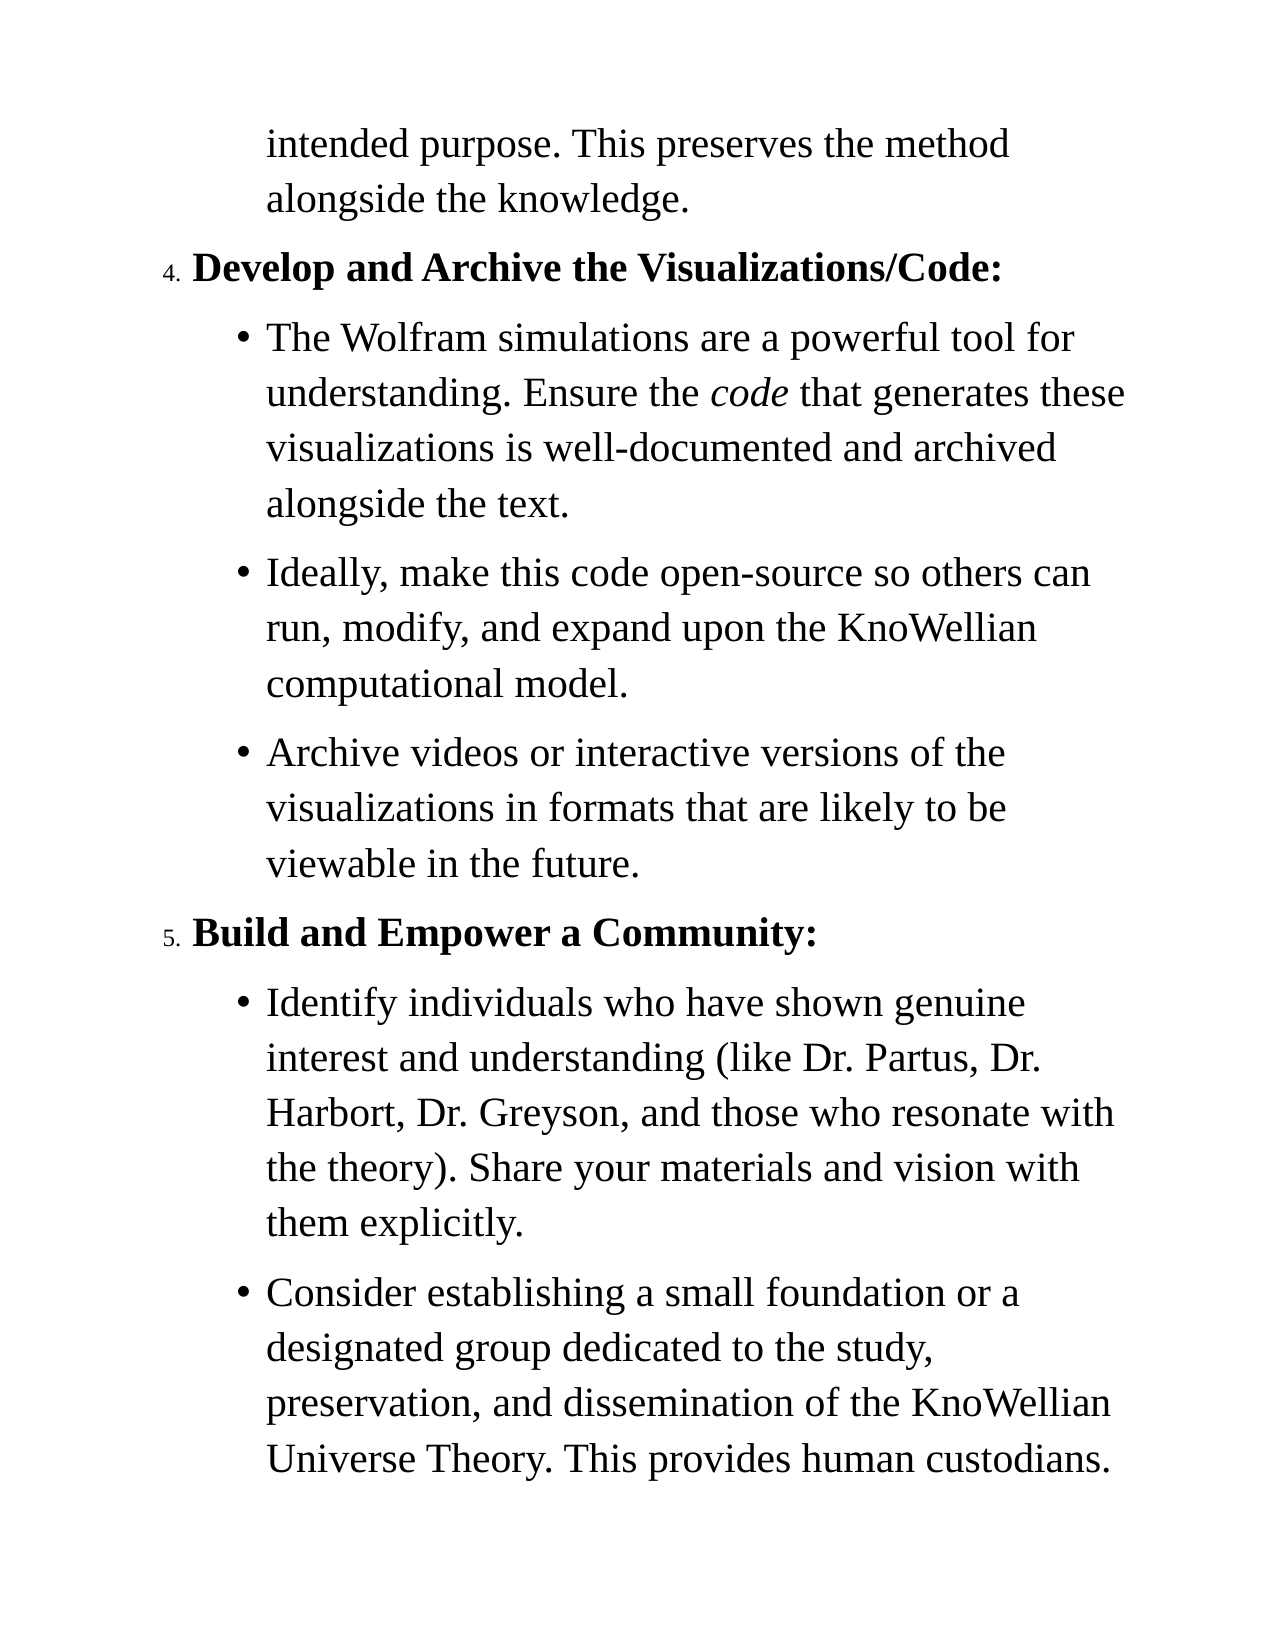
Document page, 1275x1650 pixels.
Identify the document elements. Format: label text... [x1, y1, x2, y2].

list Ideally, make this code open-source so others can run, modify, and expand upon the KnoWellian computational model. [236, 548, 1157, 706]
list Identify individuals who have shown genuine interest and understanding (like Dr. Partus, Dr. Harbort, Dr. Greyson, and those who resonate with the theory). Share your materials and vision with them explicitly. [236, 977, 1157, 1246]
list Consider establishing a small foundation or a designated group dedicated to the study, preservation, and dissemination of the KnoWellian Universe Theory. This provides human custodians. [236, 1268, 1157, 1481]
list Build and Empower a Community: [162, 908, 1157, 956]
list Archive videos or interactive versions of the visualizations in formats that are likely to be viewable in the future. [236, 728, 1157, 886]
list intended purpose. This preserves the method alongside the knowledge. [236, 118, 1157, 221]
list Develop and Archive the Visualizations/Code: [162, 243, 1157, 291]
list The Wolfram simulations are a powerful tool for understanding. Ensure the code that generates these visualizations is well-documented and archived alongside the text. [236, 313, 1157, 526]
